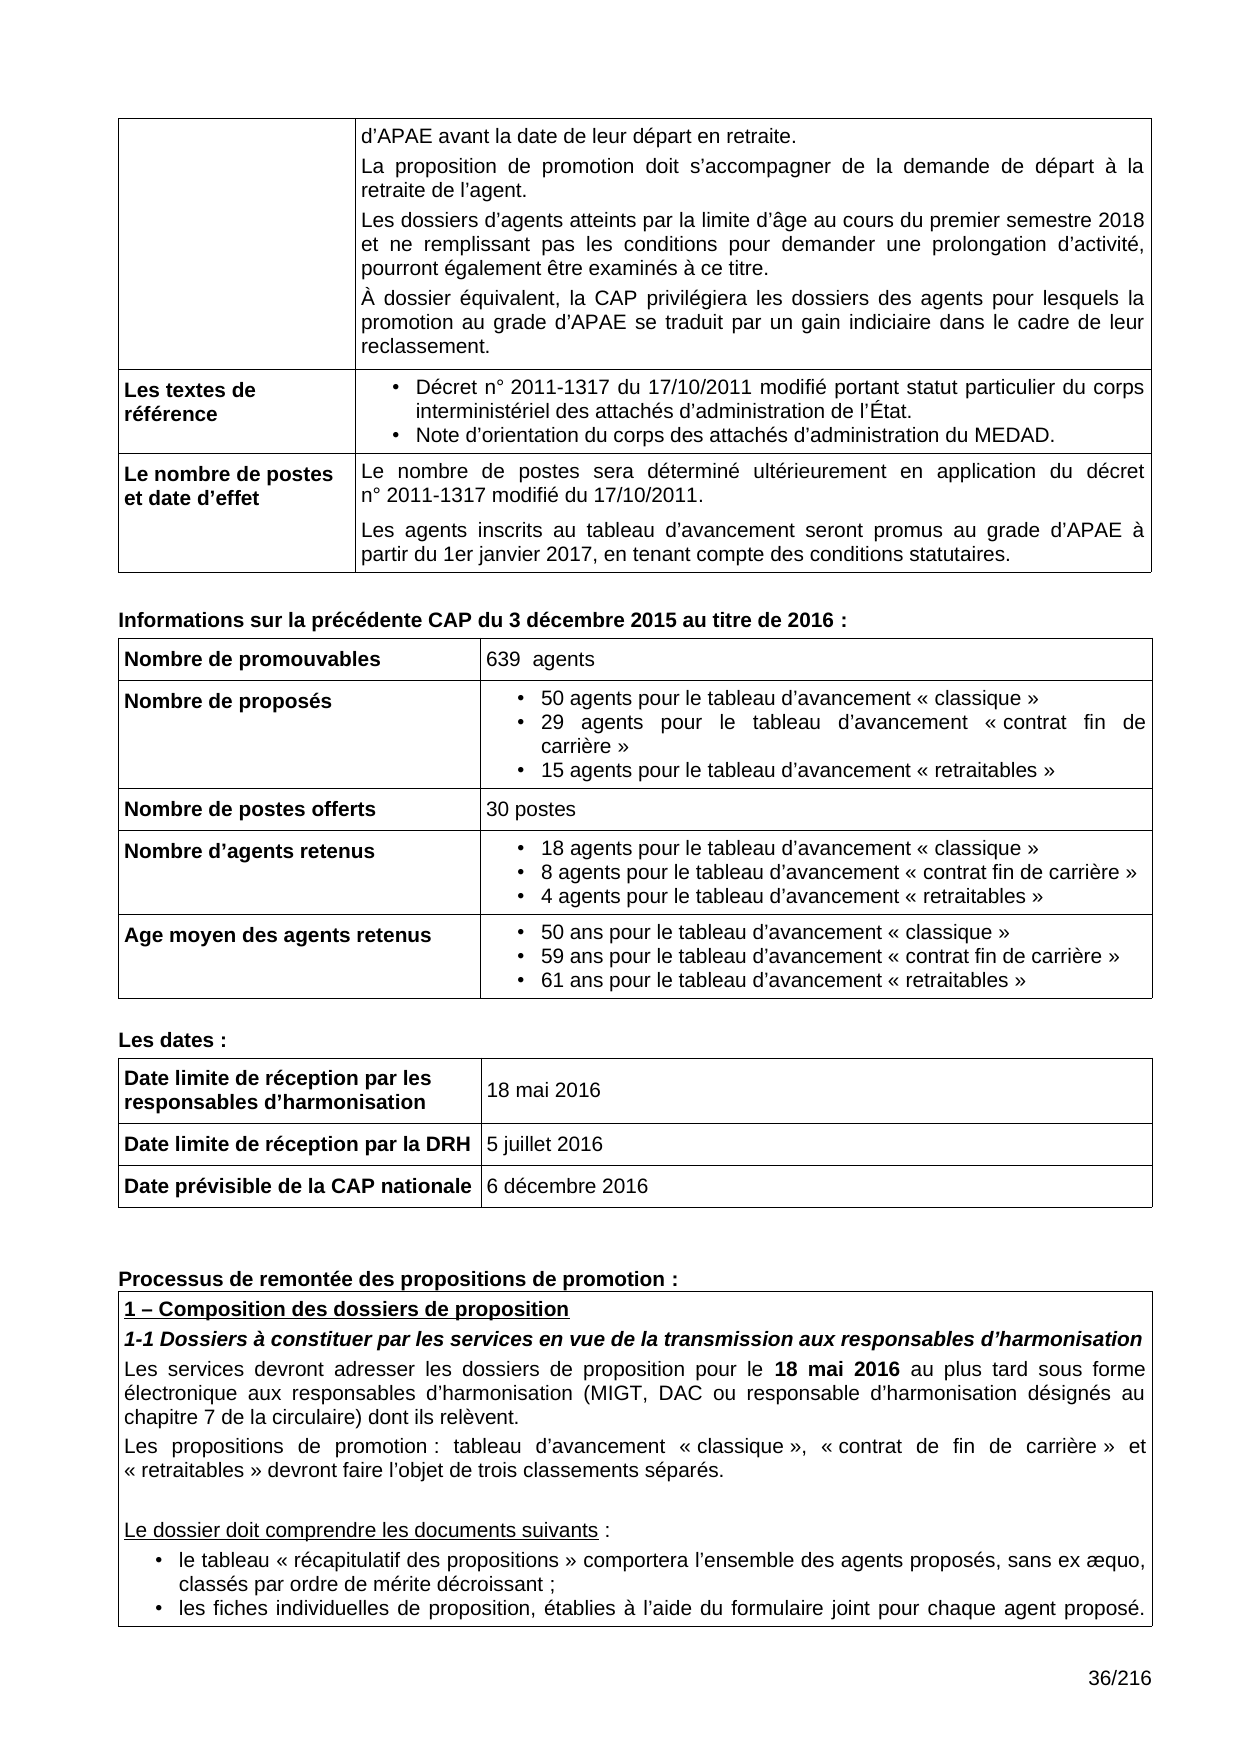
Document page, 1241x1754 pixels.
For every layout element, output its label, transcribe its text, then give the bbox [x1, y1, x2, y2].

table_cell d’APAE avant la date de leur départ en retraite. La proposition de promotion doit s’accompagner de la demande de départ à la retraite de l’agent. Les dossiers d’agents atteints par la limite d’âge au cours du premier semestre 2018 et ne remplissant pas les conditions pour demander une prolongation d’activité, pourront également être examinés à ce titre. À dossier équivalent, la CAP privilégiera les dossiers des agents pour lesquels la promotion au grade d’APAE se traduit par un gain indiciaire dans le cadre de leur reclassement. [356, 119, 1151, 369]
table_cell Nombre de proposés [119, 681, 480, 787]
table_cell Age moyen des agents retenus [119, 915, 480, 998]
table_cell Le nombre de postes sera déterminé ultérieurement en application du décret n° 2011-1317 modifié du 17/10/2011. Les agents inscrits au tableau d’avancement seront promus au grade d’APAE à partir du 1er janvier 2017, en tenant compte des conditions statutaires. [356, 454, 1151, 572]
table_cell Nombre d’agents retenus [119, 831, 480, 914]
table_cell Date prévisible de la CAP nationale [119, 1166, 481, 1207]
table_cell [119, 119, 355, 369]
table_header Nombre de promouvables [119, 639, 480, 680]
text Processus de remontée des propositions de promotion : [118, 1267, 1152, 1291]
table_cell 18 agents pour le tableau d’avancement « classique » 8 agents pour le tableau d’avancement « contrat fin de carrière » 4 agents pour le tableau d’avancement « retraitables » [481, 831, 1152, 914]
table_header 1 – Composition des dossiers de proposition 1-1 Dossiers à constituer par les services en vue de la transmission aux responsables d’harmonisation Les services devront adresser les dossiers de proposition pour le 18 mai 2016 au plus tard sous forme électronique aux responsables d’harmonisation (MIGT, DAC ou responsable d’harmonisation désignés au chapitre 7 de la circulaire) dont ils relèvent. Les propositions de promotion : tableau d’avancement « classique », « contrat de fin de carrière » et « retraitables » devront faire l’objet de trois classements séparés. Le dossier doit comprendre les documents suivants : le tableau « récapitulatif des propositions » comportera l’ensemble des agents proposés, sans ex æquo, classés par ordre de mérite décroissant ; les fiches individuelles de proposition, établies à l’aide du formulaire joint pour chaque agent proposé. Les fonctions détaillées exercées par le candidat, le report des appréciations générales des 5 derniers comptes rendus d’entretien professionnel (2011 à 2015) seront précisées, ainsi que les motifs qui justifient la proposition ; les curriculum vitae ; les fiches de poste des agents proposés ; les organigrammes des services ; le cas échéant, les projets de contrat de fin de carrière ; les lettres d’engagement de départ à la retraite des agents établies à l’aide du formulaire joint pour chaque agent proposé au titre du tableau d’avancement « fin de carrière ». Les directions ou services qui n’ont aucune proposition à formuler adresseront impérativement un état « néant » selon la même procédure. Les pièces transmises par messagerie devront respecter le format suivant : un fichier « AAE_TA_APAE _tableau_récapitulatif.pdf » pour le tableau de synthèse des propositions ; un fichier « AAE_TA_APAE _NOM_Prénom_FIP.pdf » pour chaque fiche individuelle de proposition ; un fichier « AAE_TA_APAE _NOM_Prénom_dossier.pdf » pour chaque agent proposé, regroupant l’ensemble des autres documents du dossier. 1-2 Dossiers à constituer par les responsables d’harmonisation en vue de la transmission à la DRH/MGS/MGS1/MGS1-2 Les responsables d’harmonisation procéderont au classement des candidats relevant de leur périmètre, sans ex æquo, par ordre de mérite décroissant. Les propositions de promotion : tableau d’avancement « classique », « contrat de fin de carrière » et « retraitables » devront faire l’objet de trois classements séparés. Leurs propositions seront transmises pour le 5 juillet 2016 au plus tard sous forme électronique aux contacts DRH/MGS/MGS1-2 précisés ci-dessous. Le dossier doit comprendre les documents suivants : la lettre du responsable d’harmonisation qui motive le classement des agents retenus et non retenus ainsi qu’une modification éventuelle de l’ordre de classement par rapport l’année antérieure ; le tableau « récapitulatif des propositions » qui comportera dans une première partie les propositions retenues classées sans ex æquo par ordre de mérite décroissant et dans une seconde partie les propositions des services non retenues à ce niveau pour mémoire ; les fiches individuelles de proposition ; les curriculum vitae ; les fiches de poste des agents proposés ; les organigrammes des services ; le cas échéant, les projets de contrat de fin de carrière ; les lettres d’engagement de départ à la retraite des agents proposés au titre du tableau d’avancement « fin de carrière ». Les responsables d’harmonisation qui n’ont aucune proposition à formuler adresseront impérativement un état « néant » selon la même procédure. Les pièces transmises par messagerie devront respecter le format suivant : un fichier « AAE_TA_APAE _lettre_proposition.pdf » pour la lettre du responsable d’harmonisation ; un fichier « AAE_TA_APAE _tableau_récapitulatif.pdf » pour le tableau récapitulatif des propositions ; pour chaque agent proposé : un fichier « AAE_TA_APAE _NOM_Prénom_FIP.pdf » pour chaque fiche individuelle de proposition ; un fichier « AAE_TA_APAE_NOM_Prénom_dossier.pdf » regroupant l’ensemble des autres documents du dossier. [119, 1292, 1152, 1626]
table_cell 50 agents pour le tableau d’avancement « classique » 29 agents pour le tableau d’avancement « contrat fin de carrière » 15 agents pour le tableau d’avancement « retraitables » [481, 681, 1152, 787]
table_cell 50 ans pour le tableau d’avancement « classique » 59 ans pour le tableau d’avancement « contrat fin de carrière » 61 ans pour le tableau d’avancement « retraitables » [481, 915, 1152, 998]
table_header 18 mai 2016 [482, 1059, 1152, 1123]
text Informations sur la précédente CAP du 3 décembre 2015 au titre de 2016 : [118, 608, 1152, 632]
table_cell Décret n° 2011-1317 du 17/10/2011 modifié portant statut particulier du corps interministériel des attachés d’administration de l’état. Note d’orientation du corps des attachés d’administration du MEDAD. [356, 370, 1151, 453]
table_header 639 agents [481, 639, 1152, 680]
table_cell Date limite de réception par la DRH [119, 1124, 481, 1165]
table_header Date limite de réception par les responsables d’harmonisation [119, 1059, 481, 1123]
table_cell Le nombre de postes et date d’effet [119, 454, 355, 572]
text Les dates : [118, 1028, 1152, 1052]
table_cell 5 juillet 2016 [482, 1124, 1152, 1165]
table_cell 30 postes [481, 789, 1152, 830]
table_cell Nombre de postes offerts [119, 789, 480, 830]
table_cell 6 décembre 2016 [482, 1166, 1152, 1207]
table_cell Les textes de référence [119, 370, 355, 453]
